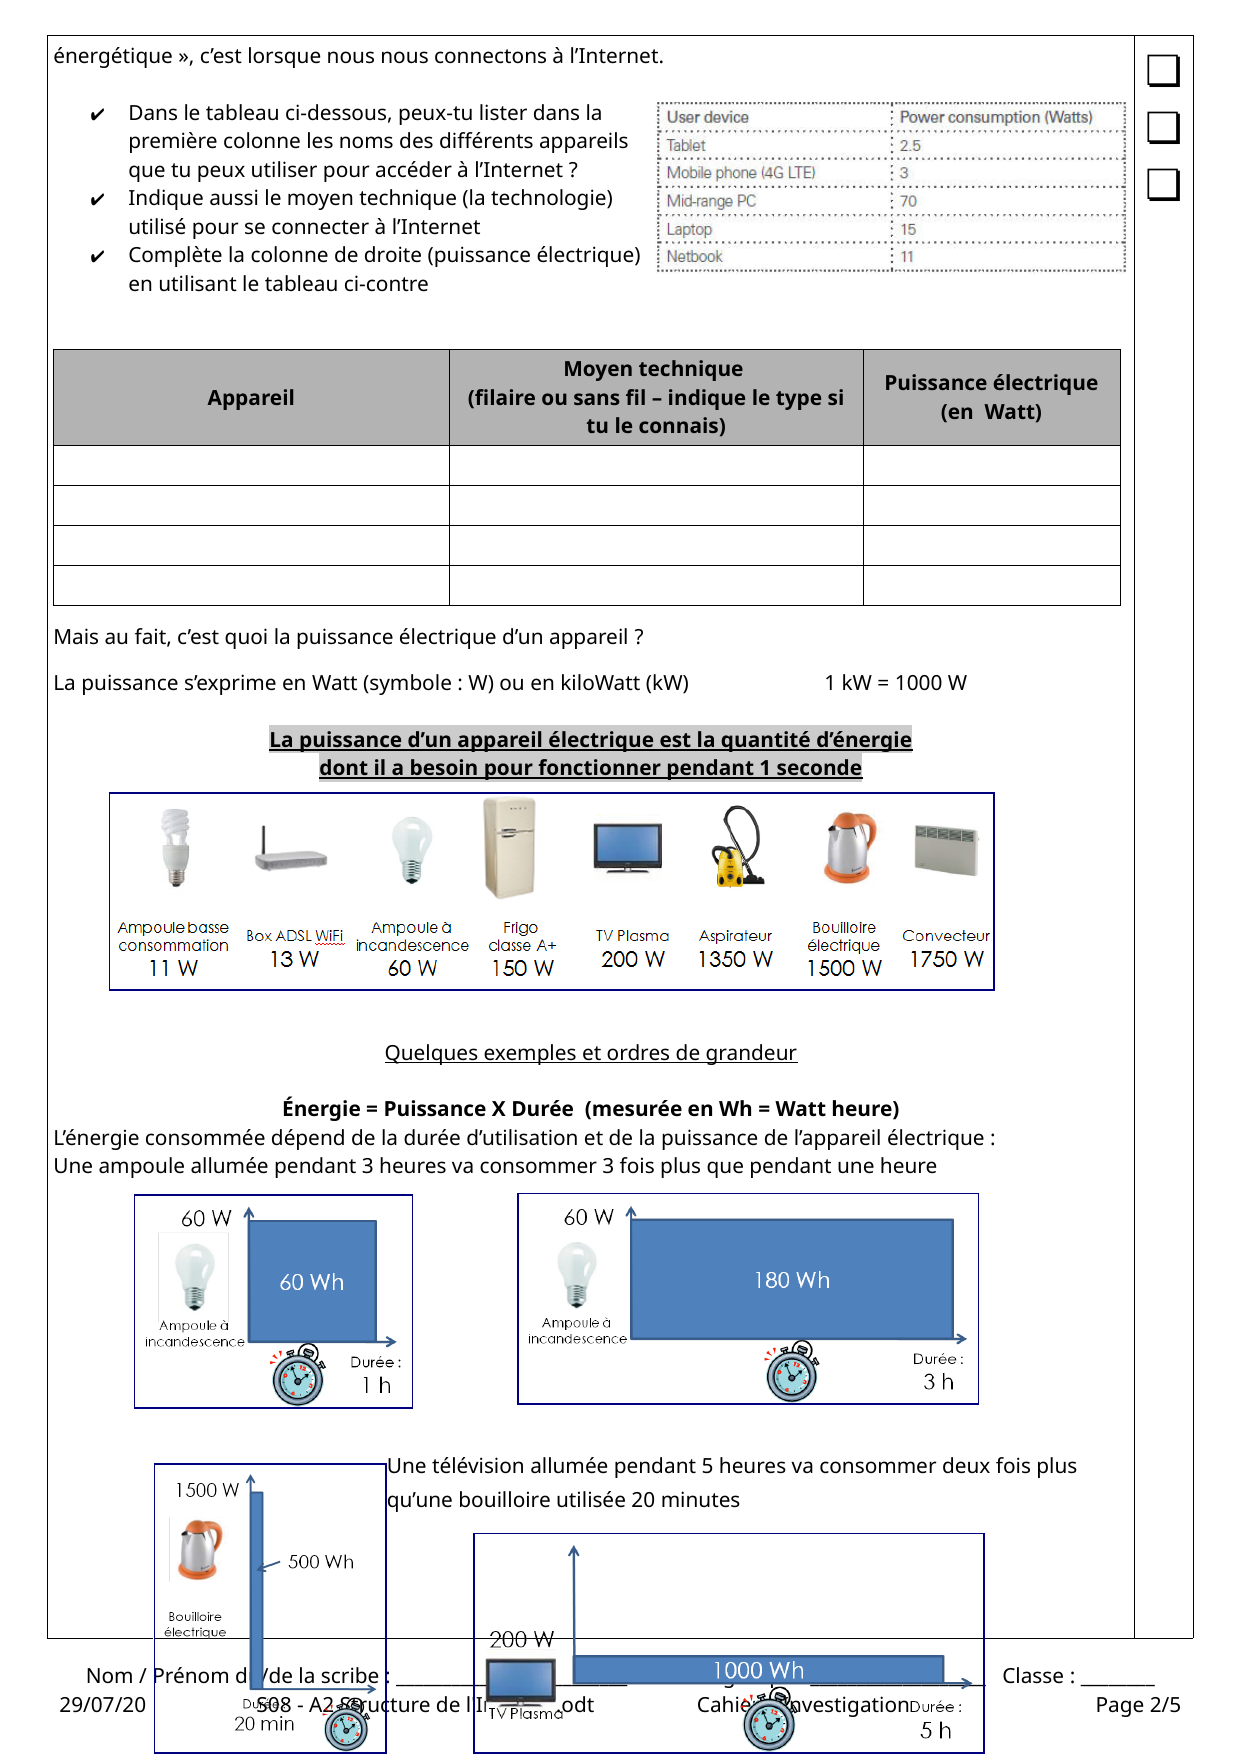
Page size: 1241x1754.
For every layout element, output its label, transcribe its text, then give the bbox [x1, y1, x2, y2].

picture [155, 1465, 385, 1752]
table_cell [54, 446, 449, 485]
table_cell [450, 566, 863, 605]
table_header Appareil [54, 350, 449, 445]
table_cell [864, 446, 1120, 485]
table_cell [864, 526, 1120, 565]
table_header Moyen technique (filaire ou sans fil – indique le type si tu le connais) [450, 350, 863, 445]
picture [519, 1194, 978, 1403]
table_cell ❏ ❏ ❏ [1135, 36, 1193, 1638]
table_cell [450, 486, 863, 525]
table_cell [450, 526, 863, 565]
table_cell 1°) Situation déclenchante : (durée 10 minutes) Que se passe-t-il lorsque vous tapez dans la barre d'adresse de votre navigateur «http://www.google.fr» ? Votre ordinateur (que l'on appellera le client) va chercher à entrer en communication avec un autre ordinateur (que l'on appellera le serveur) se trouvant probablement à des milliers de kilomètres de chez vous. Pour pouvoir établir cette communication, il faut bien sûr que les 2 ordinateurs, le client et le serveur, soient « reliés ». On dira que nos 2 ordinateurs sont en réseau. Il existe énormément de réseaux (les ordinateurs de la salle sont tous en « réseau »), certains réseaux sont reliés à d'autres réseaux qui sont eux-mêmes reliés à d'autres réseaux........ce qui forme « des réseaux de réseaux de réseaux...... ». Savez-vous comment on appelle cet assemblage multiple de réseaux ? Internet ! Source : http://www.ac-grenoble.fr/ 2°) Le (vrai?) problème : (durée : 45 minutes) De nos jours, il est assez facile de mesurer notre consommation d’énergie à la maison. Que cette énergie soit d’origine électrique, thermique ou naturelle, qu’elle serve au chauffage, à la cuisine, à l’éclairage, nous avons des outils pour mesurer et réguler cette consommation d’énergie. Peux-tu lister les noms de ces outils de mesure ainsi que à quoi ils peuvent servir ? ____________________________________________________________________________________________________________________________________________________________________________________________________________________________________________________________________________________________________________________________________________________________________________________________________________________________ _______________________________________________________________________________________________________ Cependant, il est un domaine dans lequel nous avons peu voire pas d’information sur notre « empreinte énergétique », c’est lorsque nous nous connectons à l’Internet. Dans le tableau ci-dessous, peux-tu lister dans la première colonne les noms des différents appareils que tu peux utiliser pour accéder à l’Internet ? Indique aussi le moyen technique (la technologie) utilisé pour se connecter à l’Internet Complète la colonne de droite (puissance électrique) en utilisant le tableau ci-contre Mais au fait, c’est quoi la puissance électrique d’un appareil ? La puissance s’exprime en Watt (symbole : W) ou en kiloWatt (kW) 1 kW = 1000 W La puissance d’un appareil électrique est la quantité d’énergie dont il a besoin pour fonctionner pendant 1 seconde Quelques exemples et ordres de grandeur Énergie = Puissance X Durée (mesurée en Wh = Watt heure) L’énergie consommée dépend de la durée d’utilisation et de la puissance de l’appareil électrique : Une ampoule allumée pendant 3 heures va consommer 3 fois plus que pendant une heure Une télévision allumée pendant 5 heures va consommer deux fois plus qu’une bouilloire utilisée 20 minutes 1 Watt heure = 3600 Watt seconde car 1 heure = 3600 secondes Calcule la quantité d’énergie électrique que tu consommerais sur 1 an si tu utilisais ta tablette en moyenne 2 heures par jour chaque jour de l’année. Pose tes calculs : ____________________________________________________________________________________________________________________________________________________________________________________________________________________________________________________________________________________________________________________________________________________________________________________________________________________________ Sachant que le coût d’1 kWh (1 kilo Watt heure, soit 1000 Watt heure) est d’à peu-près 0,15€ en France, calcule à combien te revient chaque année l’usage de ta tablette. Pose les calculs et fais une conclusion : ____________________________________________________________________________________________________________________________________________________________________________________________________________________________________________________________________________________________________________________________________________________________________________________________________________________________ Une tranche de centrale nucléaire pour alimenter toutes les tablettes du monde Une récente étude de l’Electric Power Research Institute (EPRI) estime la consommation électrique annuelle d’un iPad à environ 12 kWh. A titre de comparaison, un smartphone consomme entre 2 et 7 kWh par an, un ordinateur portable entre 20 et 75 kWh, et un ordinateur de bureau entre 150 et 250 kWh (écran compris). La facture électrique annuelle d’un iPad est de l’ordre de 1,2 euros en France et 1,36 $ aux Etats-Unis. A l’échelle individuelle, la consommation électrique et la facture ne semblent pas importantes. En revanche, multiplié par 67 millions d’iPad vendus dans le monde, l’EPRI estime la consommation électrique annuelle de la tablette d’Apple à 590 GWh. En estimant qu’il se vendra certainement 4 fois plus de tablettes (toutes marques confondues d’ici 2 ans), l’EPRI estime qu’une tranche de centrale nucléaire (250 MW) sera nécessaire pour alimenter ces équipements. Source : www.greenit.fr Que retiens-tu de ces informations ? Que cela veut-il dire sur nos pratiques au quotidien ? ___________________________________________________________________________________________________________________________________________________________________________________________________________________________________________________________________________________________________________________________________________________________________________________________________________________________________________________________________________________________________________________________________ 3°) Le vrai problème : (durée : 45 minutes) Maintenant que nous avons une bonne vision de ce qu’il se passe à la maison ou au collège, il nous faut regarder les choses de plus haut, de plus loin … Car oui, nous n’avons parlé que du « client » de la situation déclenchante, pas du serveur … ni de ce qu’il y a autour …. Lance le logiciel « Open Visual Traceroute » Utilise ce logiciel pour découvrir le nombre de nœuds auxquels tu accèdes (ce sont les points-relais) quand tu te connectes à différents sites internet. Pour cela, tape le nom du site dans la bonne fenêtre et note ensuite les différentes informations dans le tableau de la page suivante : Que remarques-tu sur les premiers nœuds, quelle que soit l’adresse tapée ? Comment l’expliques-tu ? ___________________________________________________________________________________________________________________________________________________________________________________________________________________________________________________________________________________________________________________________________________________________________________________________________________________________________________________________________________________________________________________________________ Informations : - L’adresse d’un site internet est en fait un nom de domaine. C’est un identifiant de domaine internet. Un domaine est un ensemble d'ordinateurs reliés à Internet et possédant une caractéristique commune. Par exemple, le domaine paris.fr est l'ensemble des ordinateurs hébergeant des activités pour la ville de Paris. Le but d'un nom de domaine est de retenir et communiquer facilement l'adresse d'un ensemble de serveurs (site web, courrier électronique, FTP). Par exemple, wikipedia.org est plus simple à mémoriser que 208.80.154.224 ou 91.198.174.192, qui sont des adresses IP. Une adresse IP (avec IP pour Internet Protocol) est un numéro d'identification qui est attribué de façon permanente ou provisoire à chaque périphérique relié à un réseau informatique qui utilise l'Internet Protocol. L'adresse IP est à la base du système d'acheminement (le routage) des paquets de données sur Internet. Le terme « URL » (Uniform Ressource Locator) est souvent utilisé comme synonyme de l'expression « adresse web », qui désigne une chaîne de caractères utilisée pour identifier les ressources du World Wide Web : document HTML, image, son, ... selon les protocoles internet http et https. Par exemple : https://fr.wikipedia.org/wiki/Uniform_Resource_Locator URL ou adresse Web A présent que nous connaissons la consommation électrique de nos terminaux qui nous permettent d’accéder à l’internet et que nous connaissons le chemin de l’information, que nous reste-t-il à découvrir pour pouvoir déterminer notre « empreinte énergétique » sur l’internet ? ___________________________________________________________________________________________________________________________________________________________________________________________________________________________________________________________________________________________________________________________________________________________________________________________________________________________________________________________________________________________________________________________________ [48, 36, 1134, 1638]
picture [655, 102, 1128, 274]
picture [110, 794, 993, 989]
table_cell [864, 486, 1120, 525]
picture [135, 1196, 412, 1407]
table_cell [450, 446, 863, 485]
picture [475, 1534, 983, 1752]
table_header Puissance électrique (en Watt) [864, 350, 1120, 445]
table_cell [54, 526, 449, 565]
table_cell [864, 566, 1120, 605]
table_cell [54, 486, 449, 525]
table_cell [54, 566, 449, 605]
